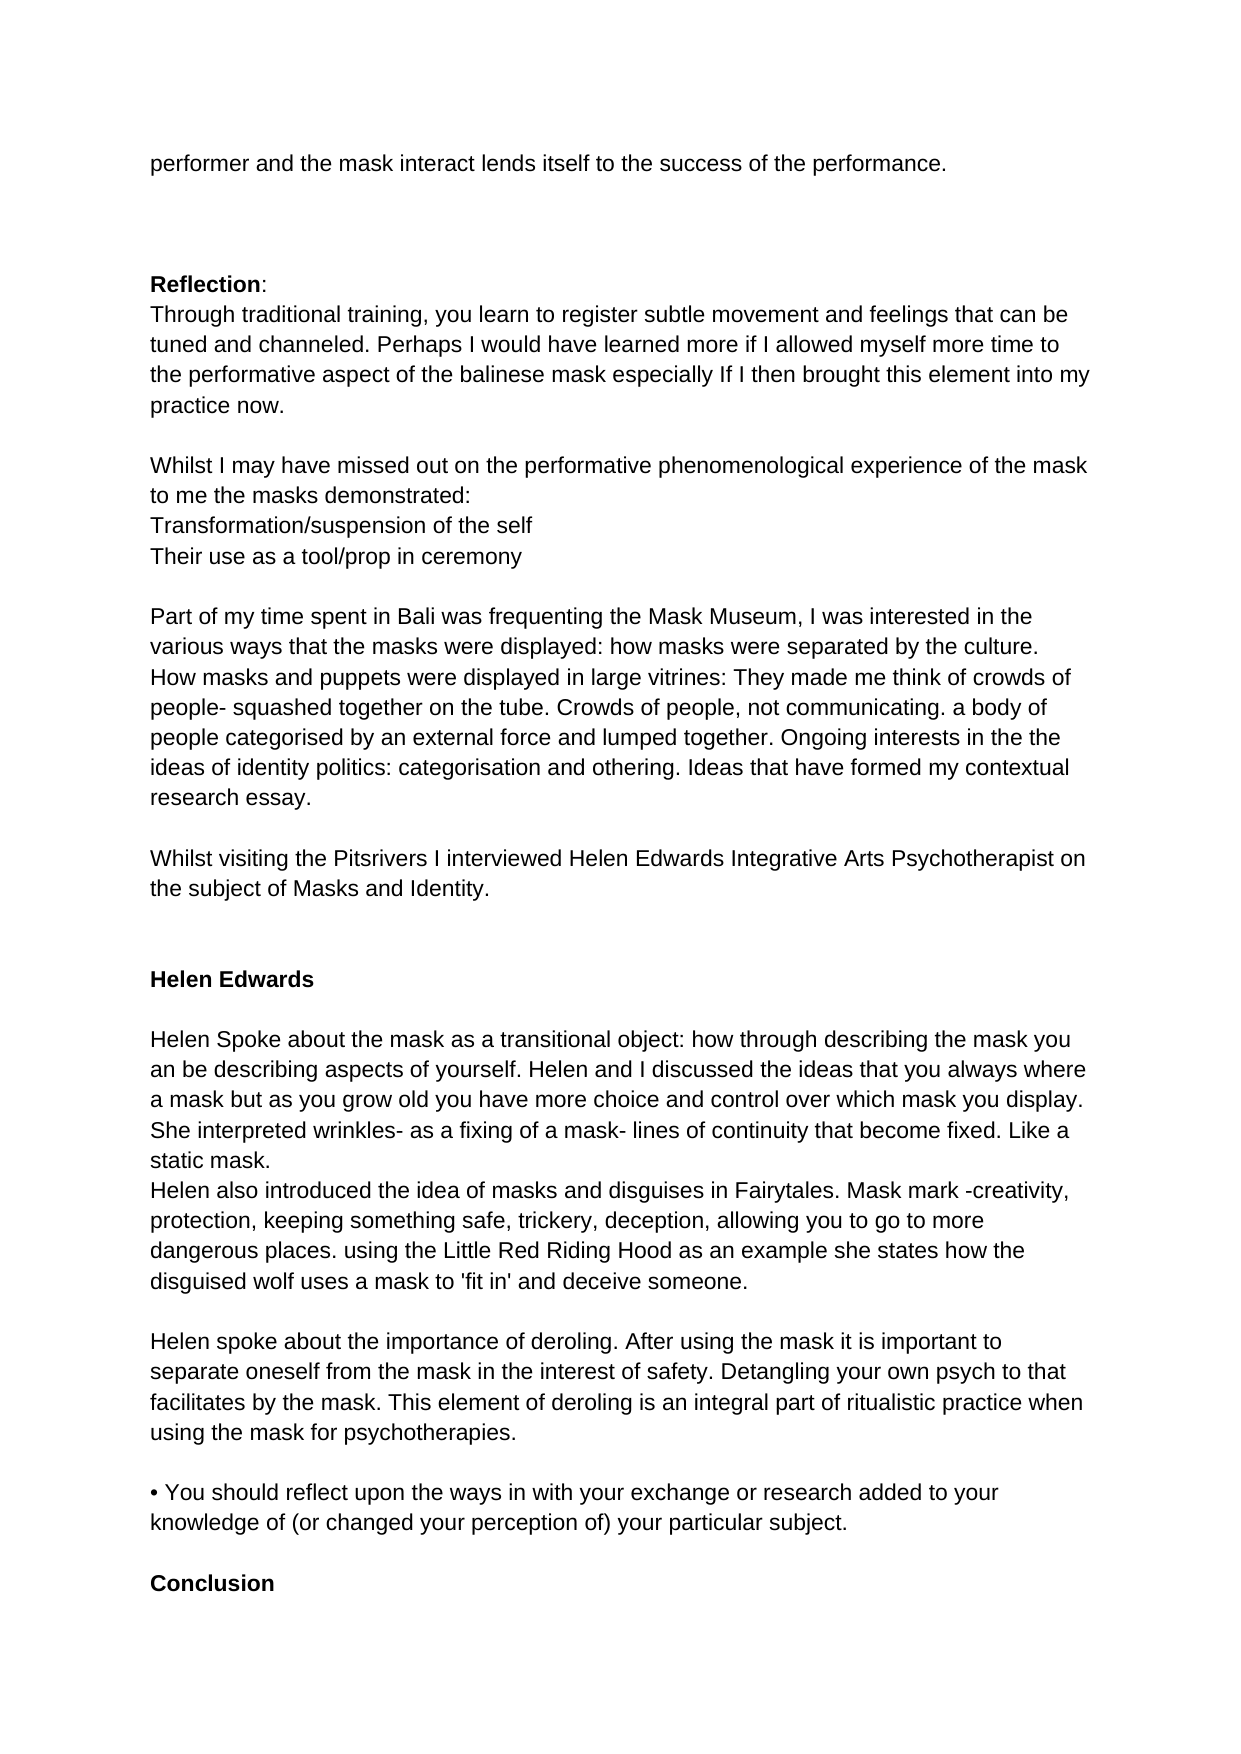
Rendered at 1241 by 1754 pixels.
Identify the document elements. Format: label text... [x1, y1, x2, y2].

text Conclusion [150, 1570, 1090, 1596]
text Helen Edwards [150, 966, 1090, 992]
text Helen Spoke about the mask as a transitional object: how through describing the mask you an be describing aspects of yourself. Helen and I discussed the ideas that you always where a mask but as you grow old you have more choice and control over which mask you display. She interpreted wrinkles- as a fixing of a mask- lines of continuity that become fixed. Like a static mask. [150, 1026, 1090, 1173]
text performer and the mask interact lends itself to the success of the performance. [150, 150, 1090, 176]
text Their use as a tool/prop in ceremony [150, 543, 1090, 569]
text • You should reflect upon the ways in with your exchange or research added to your knowledge of (or changed your perception of) your particular subject. [150, 1479, 1090, 1536]
text Helen also introduced the idea of masks and disguises in Fairytales. Mask mark -creativity, protection, keeping something safe, trickery, deception, allowing you to go to more dangerous places. using the Little Red Riding Hood as an example she states how the disguised wolf uses a mask to 'fit in' and deceive someone. [150, 1177, 1090, 1294]
text Reflection: [150, 271, 1090, 297]
text Whilst visiting the Pitsrivers I interviewed Helen Edwards Integrative Arts Psychotherapist on the subject of Masks and Identity. [150, 845, 1090, 901]
text Transformation/suspension of the self [150, 512, 1090, 539]
text Whilst I may have missed out on the performative phenomenological experience of the mask to me the masks demonstrated: [150, 452, 1090, 509]
text Through traditional training, you learn to register subtle movement and feelings that can be tuned and channeled. Perhaps I would have learned more if I allowed myself more time to the performative aspect of the balinese mask especially If I then brought this element into my practice now. [150, 301, 1090, 418]
text Part of my time spent in Bali was frequenting the Mask Museum, I was interested in the various ways that the masks were displayed: how masks were separated by the culture. How masks and puppets were displayed in large vitrines: They made me think of crowds of people- squashed together on the tube. Crowds of people, not communicating. a body of people categorised by an external force and lumped together. Ongoing interests in the the ideas of identity politics: categorisation and othering. Ideas that have formed my contextual research essay. [150, 603, 1090, 811]
text Helen spoke about the importance of deroling. After using the mask it is important to separate oneself from the mask in the interest of safety. Detangling your own psych to that facilitates by the mask. This element of deroling is an integral part of ritualistic practice when using the mask for psychotherapies. [150, 1328, 1090, 1445]
